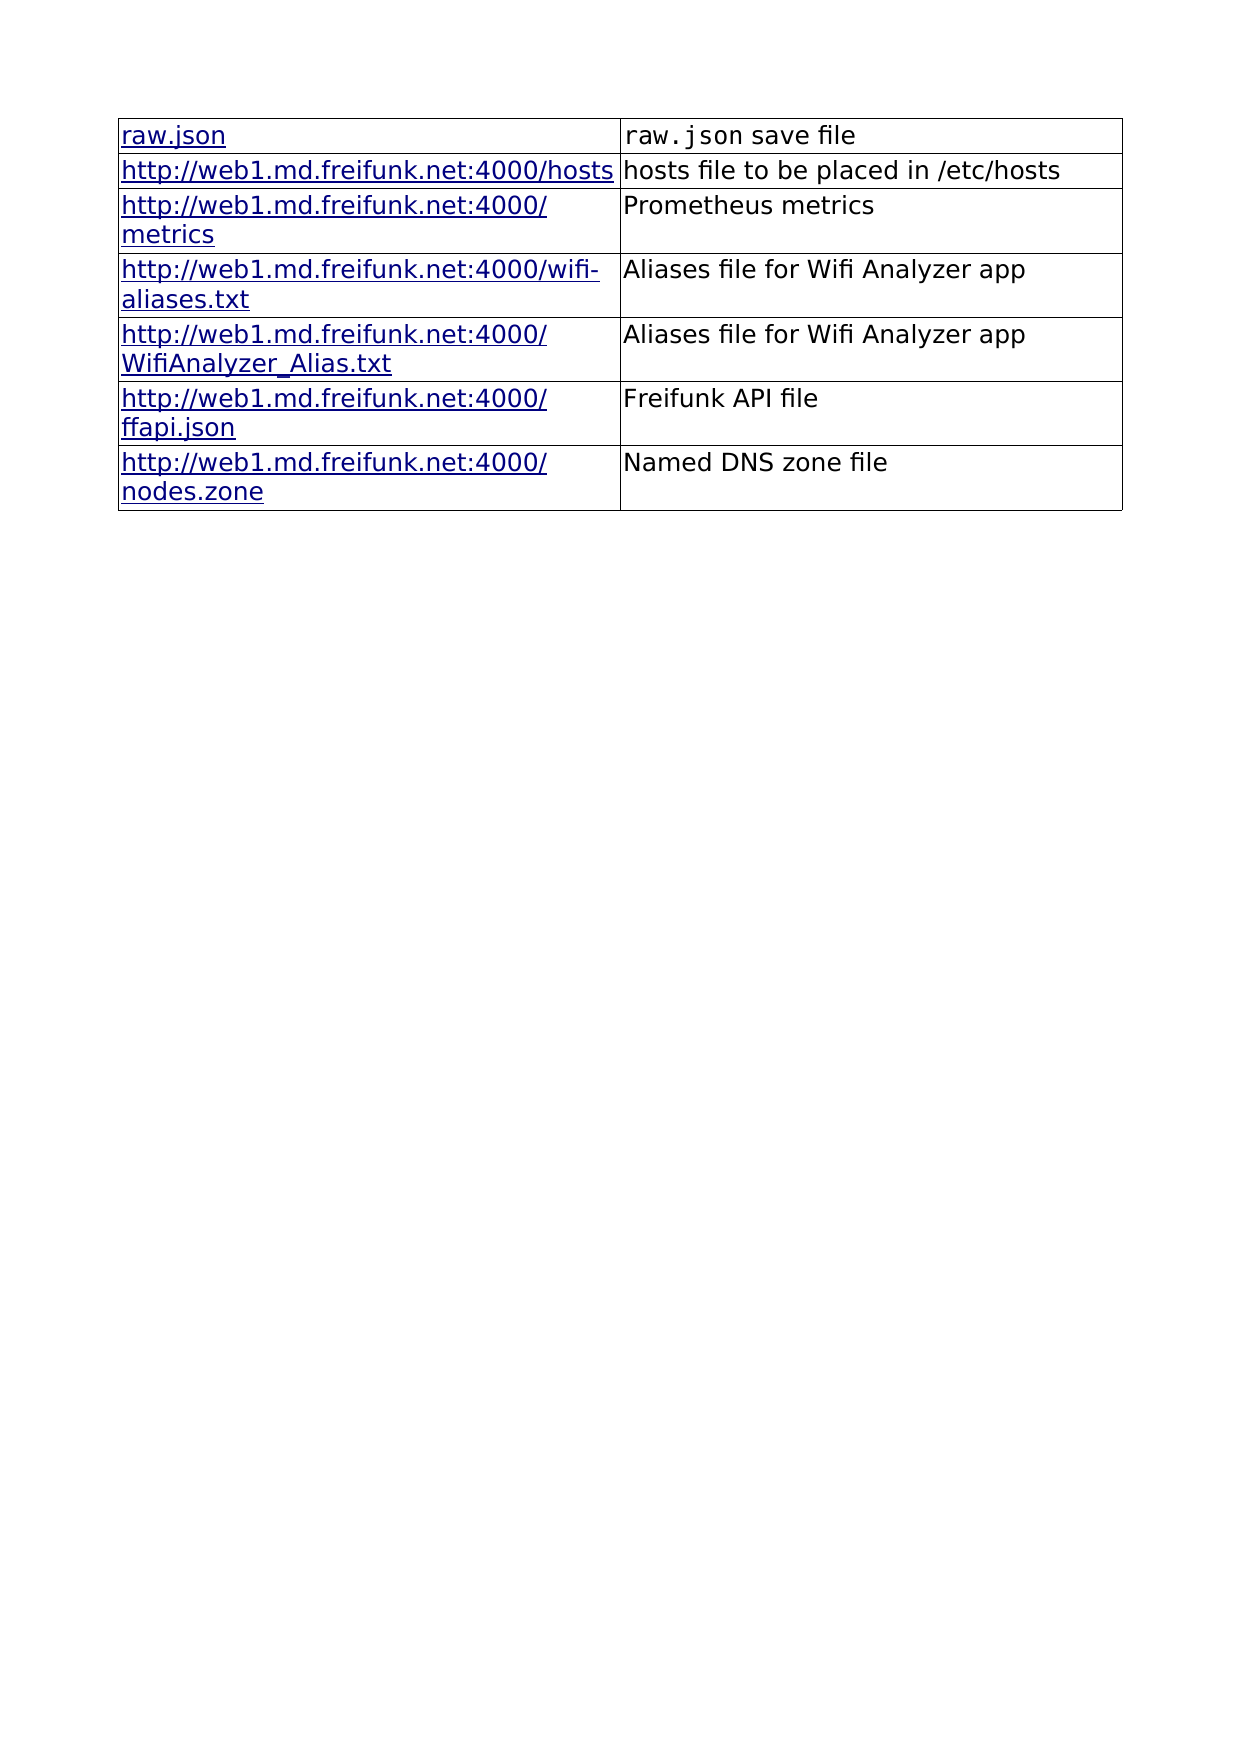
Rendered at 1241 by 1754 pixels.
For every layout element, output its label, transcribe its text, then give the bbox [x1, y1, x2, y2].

table_cell Named DNS zone file [621, 446, 1122, 510]
table_cell Prometheus metrics [621, 189, 1122, 253]
table_cell raw.json [119, 119, 620, 153]
table_cell Aliases file for Wifi Analyzer app [621, 254, 1122, 317]
table_cell http://web1.md.freifunk.net:4000/ffapi.json [119, 382, 620, 445]
table_cell Aliases file for Wifi Analyzer app [621, 318, 1122, 381]
table_cell http://web1.md.freifunk.net:4000/wifi-aliases.txt [119, 254, 620, 317]
table_cell hosts file to be placed in /etc/hosts [621, 154, 1122, 188]
table_cell http://web1.md.freifunk.net:4000/WifiAnalyzer_Alias.txt [119, 318, 620, 381]
table_cell http://web1.md.freifunk.net:4000/hosts [119, 154, 620, 188]
table_cell http://web1.md.freifunk.net:4000/metrics [119, 189, 620, 253]
table_cell http://web1.md.freifunk.net:4000/nodes.zone [119, 446, 620, 510]
table_cell raw.json save file [621, 119, 1122, 153]
table_cell Freifunk API file [621, 382, 1122, 445]
